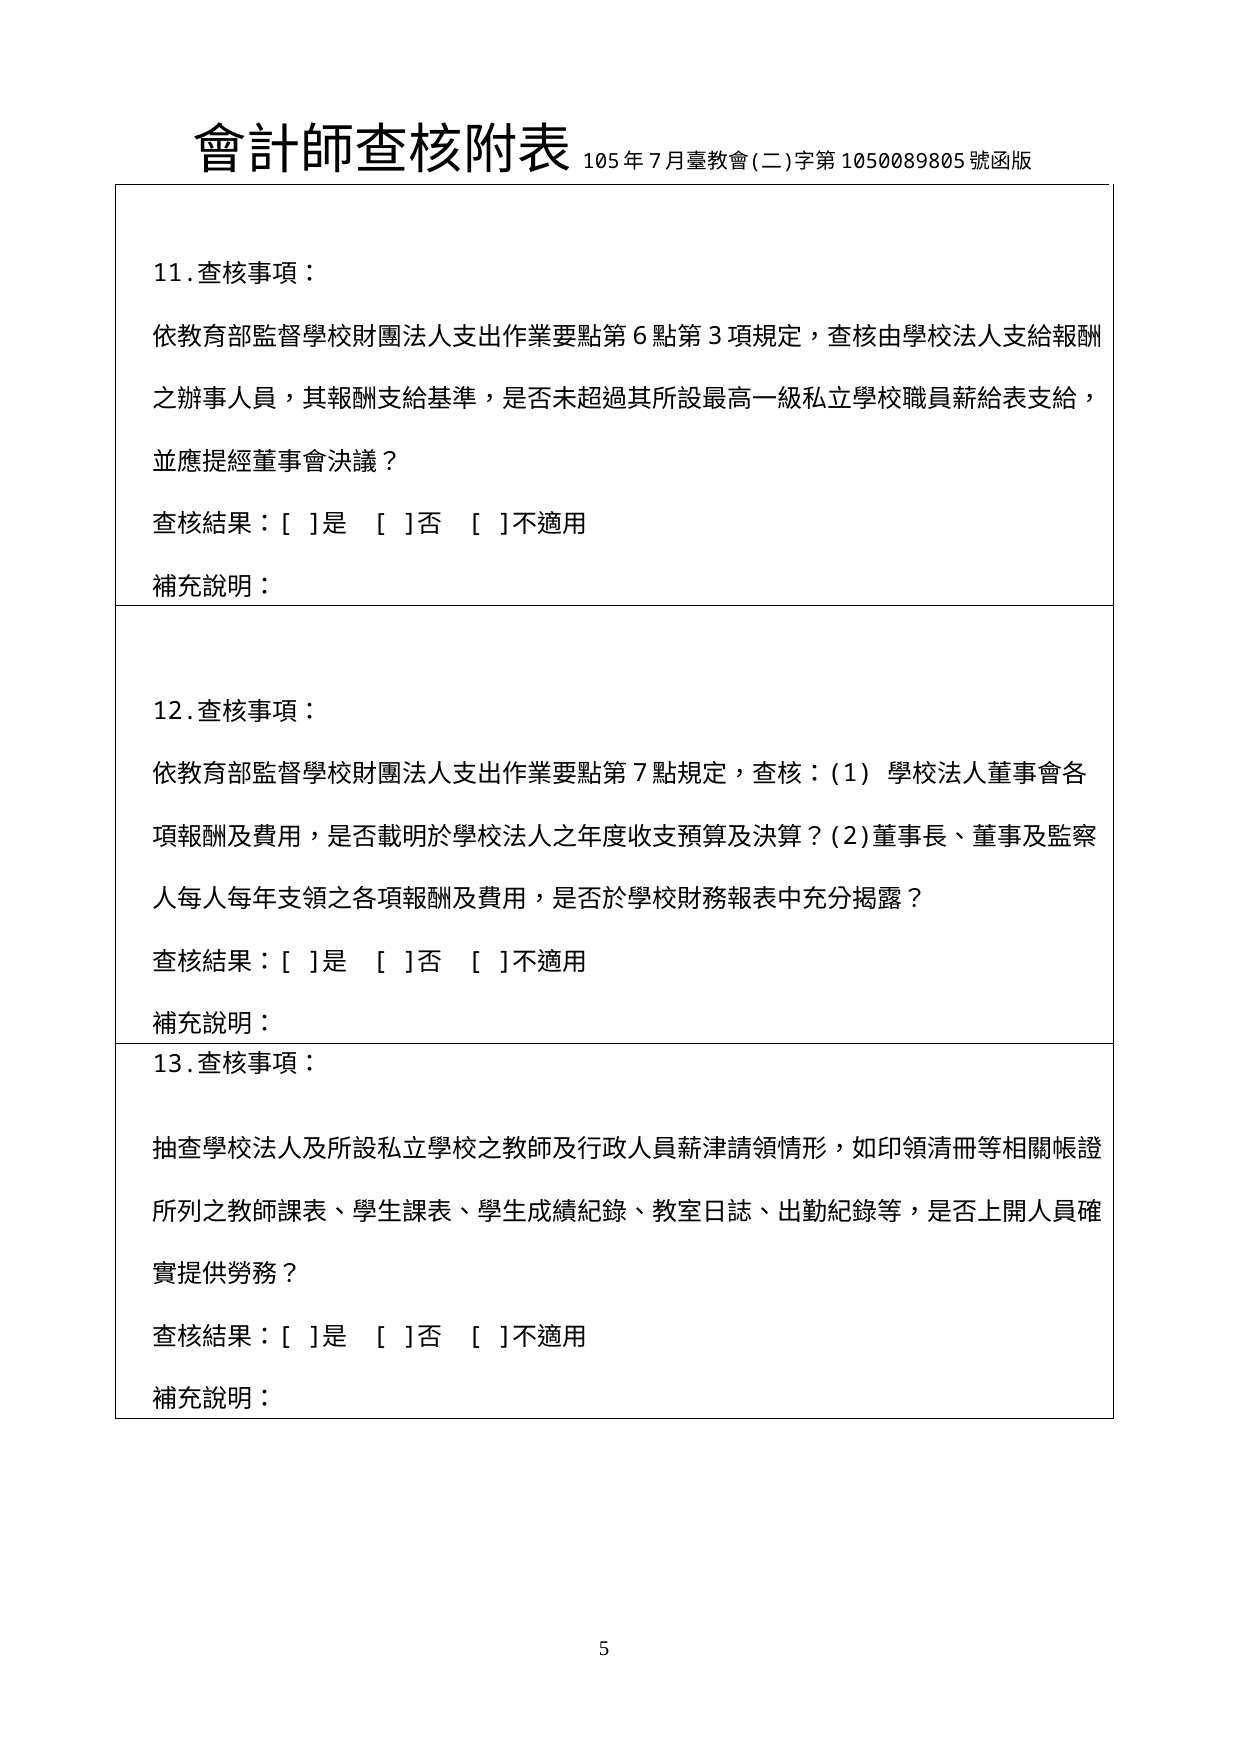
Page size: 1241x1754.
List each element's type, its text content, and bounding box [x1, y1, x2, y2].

table_header 會計師查核附表105年7月臺教會(二)字第1050089805號函版 [115, 105, 1109, 184]
table_header [1109, 105, 1114, 184]
table_cell 12.查核事項： 依教育部監督學校財團法人支出作業要點第7點規定，查核：(1) 學校法人董事會各項報酬及費用，是否載明於學校法人之年度收支預算及決算？(2)董事長、董事及監察人每人每年支領之各項報酬及費用，是否於學校財務報表中充分揭露？ 查核結果：[ ]是 [ ]否 [ ]不適用 補充說明： [116, 606, 1113, 1043]
table_cell 11.查核事項： 依教育部監督學校財團法人支出作業要點第6點第3項規定，查核由學校法人支給報酬之辦事人員，其報酬支給基準，是否未超過其所設最高一級私立學校職員薪給表支給，並應提經董事會決議？ 查核結果：[ ]是 [ ]否 [ ]不適用 補充說明： [116, 184, 1113, 605]
table_cell 13.查核事項： 抽查學校法人及所設私立學校之教師及行政人員薪津請領情形，如印領清冊等相關帳證所列之教師課表、學生課表、學生成績紀錄、教室日誌、出勤紀錄等，是否上開人員確實提供勞務？ 查核結果：[ ]是 [ ]否 [ ]不適用 補充說明： [116, 1044, 1113, 1418]
